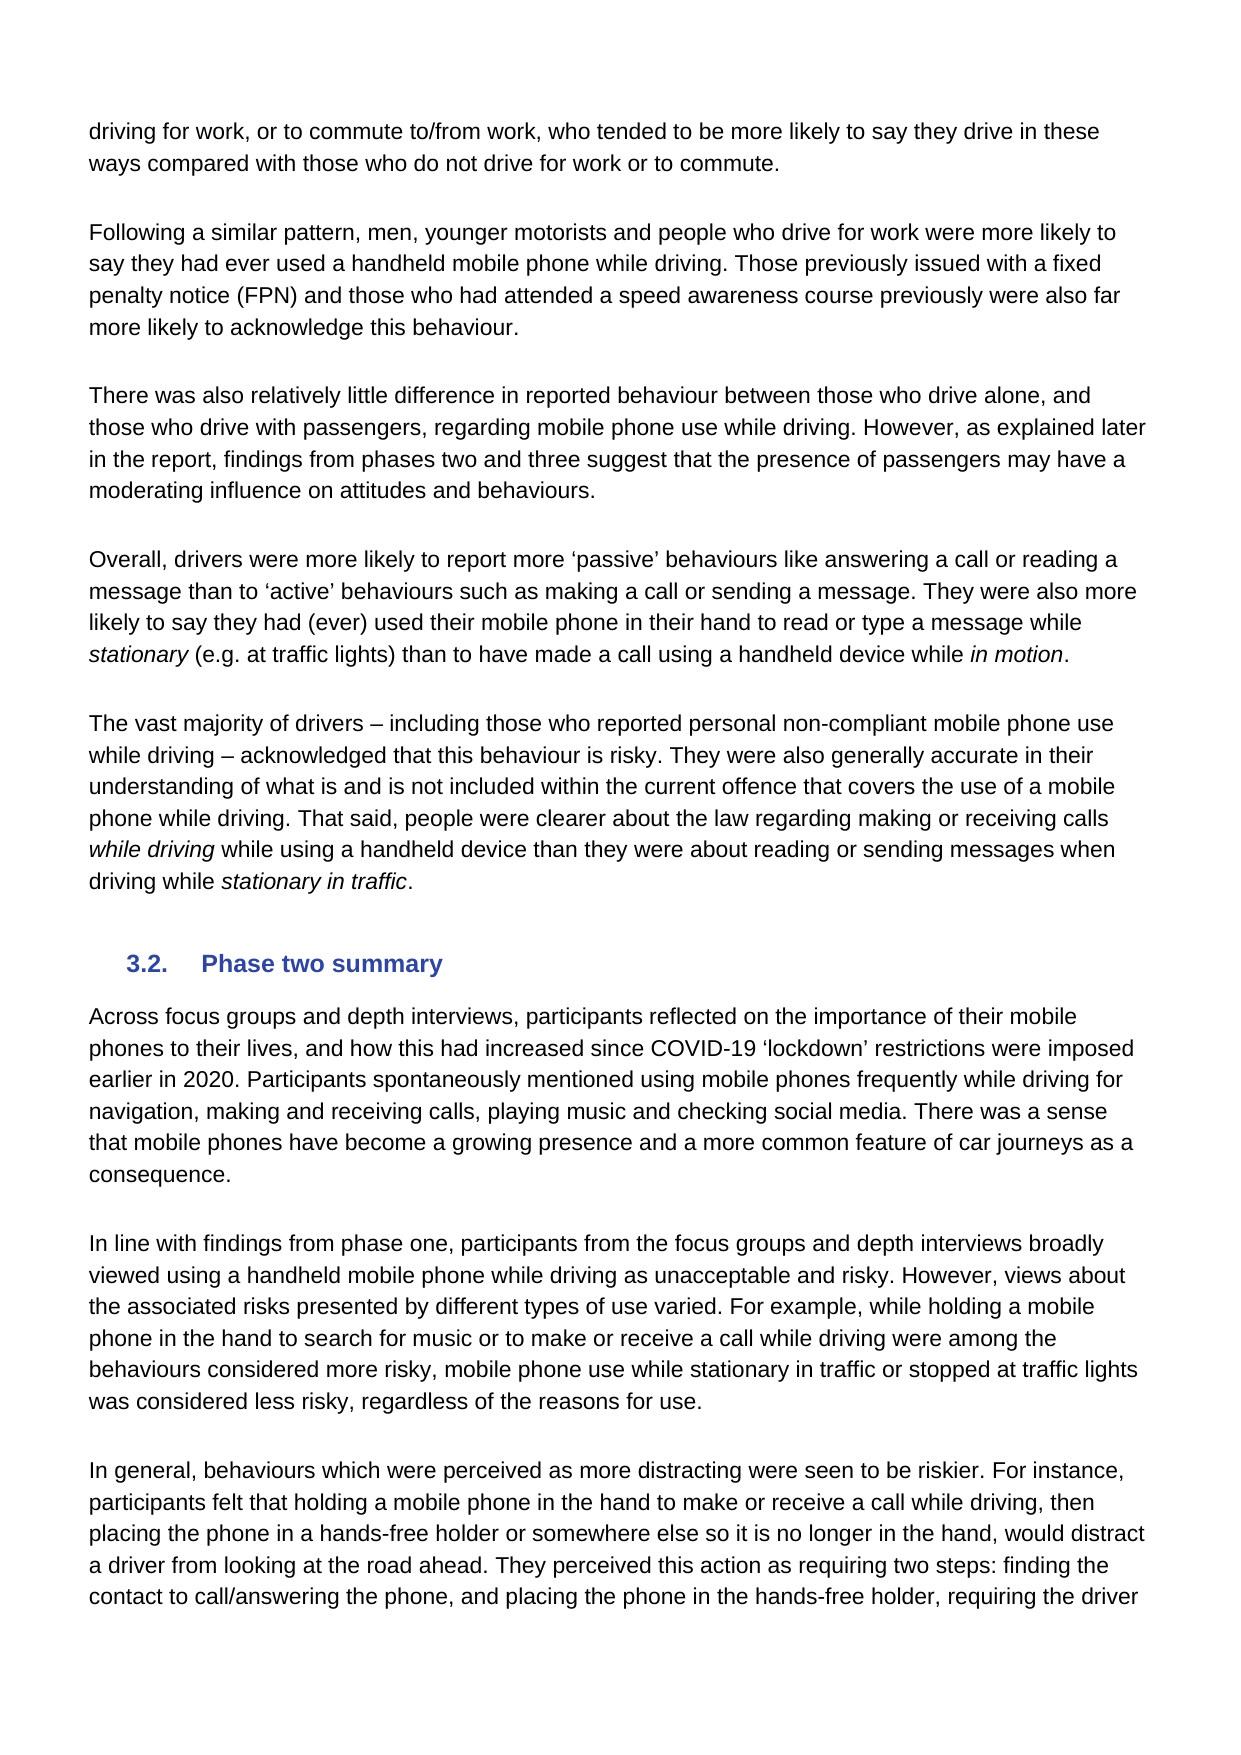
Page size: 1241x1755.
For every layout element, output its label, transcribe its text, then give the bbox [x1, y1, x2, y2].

list Following a similar pattern, men, younger motorists and people who drive for work were more likely to say they had ever used a handheld mobile phone while driving. Those previously issued with a fixed penalty notice (FPN) and those who had attended a speed awareness course previously were also far more likely to acknowledge this behaviour. [89, 219, 1152, 340]
list There was also relatively little difference in reported behaviour between those who drive alone, and those who drive with passengers, regarding mobile phone use while driving. However, as explained later in the report, findings from phases two and three suggest that the presence of passengers may have a moderating influence on attitudes and behaviours. [89, 382, 1152, 503]
list The vast majority of drivers – including those who reported personal non-compliant mobile phone use while driving – acknowledged that this behaviour is risky. They were also generally accurate in their understanding of what is and is not included within the current offence that covers the use of a mobile phone while driving. That said, people were clearer about the law regarding making or receiving calls while driving while using a handheld device than they were about reading or sending messages when driving while stationary in traffic. [89, 710, 1152, 894]
list In general, behaviours which were perceived as more distracting were seen to be riskier. For instance, participants felt that holding a mobile phone in the hand to make or receive a call while driving, then placing the phone in a hands-free holder or somewhere else so it is no longer in the hand, would distract a driver from looking at the road ahead. They perceived this action as requiring two steps: finding the contact to call/answering the phone, and placing the phone in the hands-free holder, requiring the driver [89, 1457, 1152, 1609]
subtitle Phase two summary [126, 949, 1152, 978]
list Across focus groups and depth interviews, participants reflected on the importance of their mobile phones to their lives, and how this had increased since COVID-19 ‘lockdown’ restrictions were imposed earlier in 2020. Participants spontaneously mentioned using mobile phones frequently while driving for navigation, making and receiving calls, playing music and checking social media. There was a sense that mobile phones have become a growing presence and a more common feature of car journeys as a consequence. [89, 1003, 1152, 1187]
list In line with findings from phase one, participants from the focus groups and depth interviews broadly viewed using a handheld mobile phone while driving as unacceptable and risky. However, views about the associated risks presented by different types of use varied. For example, while holding a mobile phone in the hand to search for music or to make or receive a call while driving were among the behaviours considered more risky, mobile phone use while stationary in traffic or stopped at traffic lights was considered less risky, regardless of the reasons for use. [89, 1230, 1152, 1414]
list driving for work, or to commute to/from work, who tended to be more likely to say they drive in these ways compared with those who do not drive for work or to commute. [89, 118, 1152, 176]
list Overall, drivers were more likely to report more ‘passive’ behaviours like answering a call or reading a message than to ‘active’ behaviours such as making a call or sending a message. They were also more likely to say they had (ever) used their mobile phone in their hand to read or type a message while stationary (e.g. at traffic lights) than to have made a call using a handheld device while in motion. [89, 546, 1152, 667]
